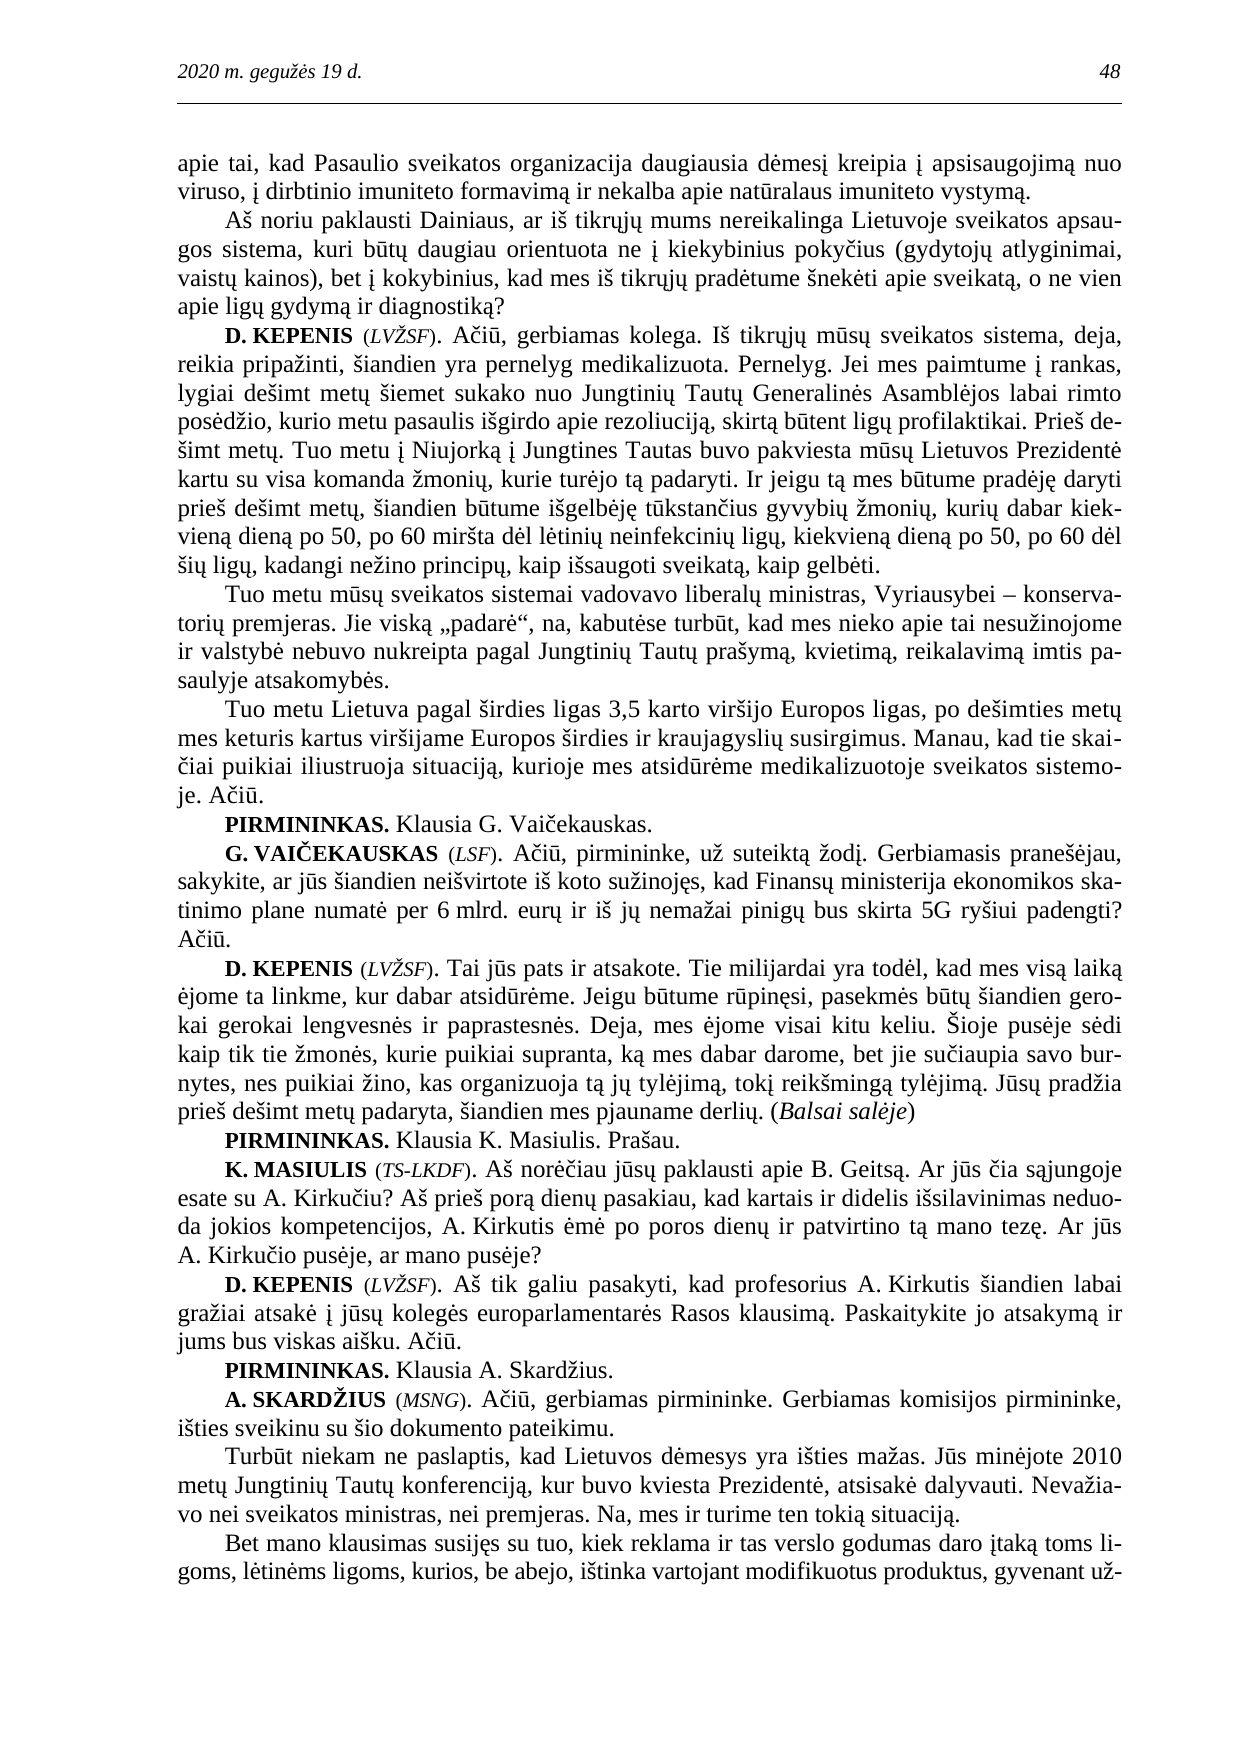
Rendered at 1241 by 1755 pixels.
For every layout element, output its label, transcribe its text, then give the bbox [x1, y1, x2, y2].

text Tur­būt nie­kam ne pa­slap­tis, kad Lie­tu­vos dė­me­sys yra iš­ties ma­žas. Jūs mi­nė­jo­te 2010 me­tų Jung­ti­nių Tau­tų kon­fe­ren­ci­ją, kur bu­vo kvies­ta Pre­zi­den­tė, at­si­sa­kė da­ly­vau­ti. Ne­va­žia­vo nei svei­ka­tos mi­nist­ras, nei prem­je­ras. Na, mes ir tu­ri­me ten to­kią si­tu­a­ci­ją. [177, 1441, 1122, 1528]
text PIRMININKAS. Klau­sia G. Vai­če­kaus­kas. [177, 809, 1122, 838]
text D. KEPENIS (LVŽSF). Aš tik ga­liu pa­sa­ky­ti, kad pro­fe­so­rius A. Kir­ku­tis šian­dien la­bai gra­žiai at­sa­kė į jū­sų ko­le­gės eu­ro­par­la­men­ta­rės Ra­sos klau­si­mą. Pa­skai­ty­ki­te jo at­sa­ky­mą ir jums bus vis­kas aiš­ku. Ačiū. [177, 1269, 1122, 1355]
text A. SKARDŽIUS (MSNG). Ačiū, ger­bia­mas pir­mi­nin­ke. Ger­bia­mas ko­mi­si­jos pir­mi­nin­ke, iš­ties svei­ki­nu su šio do­ku­men­to pa­tei­ki­mu. [177, 1384, 1122, 1441]
text PIRMININKAS. Klau­sia K. Ma­siu­lis. Pra­šau. [177, 1125, 1122, 1154]
text D. KEPENIS (LVŽSF). Tai jūs pats ir at­sa­ko­te. Tie mi­li­jar­dai yra to­dėl, kad mes vi­są lai­ką ėjo­me ta lin­kme, kur da­bar at­si­dū­rė­me. Jei­gu bū­tu­me rū­pi­nę­si, pa­sek­mės bū­tų šian­dien ge­ro­kai ge­ro­kai leng­ves­nės ir pa­pras­tes­nės. De­ja, mes ėjo­me vi­sai ki­tu ke­liu. Šio­je pu­sė­je sė­di kaip tik tie žmo­nės, ku­rie pui­kiai su­pran­ta, ką mes da­bar da­ro­me, bet jie su­čiau­pia sa­vo bur­ny­tes, nes pui­kiai ži­no, kas or­ga­ni­zuo­ja tą jų ty­lė­ji­mą, to­kį reikš­min­gą ty­lė­ji­mą. Jū­sų pra­džia prieš de­šimt me­tų pa­da­ry­ta, šian­dien mes pjau­na­me der­lių. (Bal­sai sa­lė­je) [177, 953, 1122, 1125]
text Aš no­riu pa­klaus­ti Dai­niaus, ar iš tik­rų­jų mums ne­rei­ka­lin­ga Lie­tu­vo­je svei­ka­tos ap­sau­gos sis­te­ma, ku­ri bū­tų dau­giau orien­tuo­ta ne į kie­ky­bi­nius po­ky­čius (gy­dy­to­jų at­ly­gi­ni­mai, vais­tų kai­nos), bet į ko­ky­bi­nius, kad mes iš tik­rų­jų pra­dė­tu­me šne­kė­ti apie svei­ka­tą, o ne vien apie li­gų gy­dy­mą ir diag­nos­ti­ką? [177, 205, 1122, 320]
text PIRMININKAS. Klau­sia A. Skar­džius. [177, 1355, 1122, 1384]
text K. MASIULIS (TS-LKDF). Aš no­rė­čiau jū­sų pa­klaus­ti apie B. Geit­są. Ar jūs čia są­jun­go­je esa­te su A. Kir­ku­čiu? Aš prieš po­rą die­nų pa­sa­kiau, kad kar­tais ir di­de­lis iš­si­la­vi­ni­mas ne­duo­da jo­kios kom­pe­ten­ci­jos, A. Kir­ku­tis ėmė po po­ros die­nų ir pa­tvir­ti­no tą ma­no te­zę. Ar jūs A. Kir­ku­čio pu­sė­je, ar ma­no pu­sė­je? [177, 1154, 1122, 1269]
text Bet ma­no klau­si­mas su­si­jęs su tuo, kiek re­kla­ma ir tas ver­slo go­du­mas da­ro įta­ką toms li­goms, lė­ti­nėms li­goms, ku­rios, be abe­jo, iš­tin­ka var­to­jant mo­di­fi­kuo­tus pro­duk­tus, gy­ve­nant už­ [177, 1528, 1122, 1585]
text apie tai, kad Pa­sau­lio svei­ka­tos or­ga­ni­za­ci­ja dau­giau­sia dė­me­sį krei­pia į ap­si­sau­go­ji­mą nuo vi­ru­so, į dirb­ti­nio imu­ni­te­to for­ma­vi­mą ir ne­kal­ba apie na­tū­ra­laus imu­ni­te­to vys­ty­mą. [177, 148, 1122, 205]
text Tuo me­tu Lie­tu­va pa­gal šir­dies li­gas 3,5 kar­to vir­ši­jo Eu­ro­pos li­gas, po de­šim­ties me­tų mes ke­tu­ris kar­tus vir­ši­ja­me Eu­ro­pos šir­dies ir krau­ja­gys­lių su­sir­gi­mus. Ma­nau, kad tie skai­čiai pui­kiai iliust­ruo­ja si­tu­a­ci­ją, ku­rio­je mes at­si­dū­rė­me me­di­ka­li­zuo­to­je svei­ka­tos sis­te­mo­je. Ačiū. [177, 694, 1122, 809]
text D. KEPENIS (LVŽSF). Ačiū, ger­bia­mas ko­le­ga. Iš tik­rų­jų mū­sų svei­ka­tos sis­te­ma, de­ja, rei­kia pri­pa­žin­ti, šian­dien yra per­ne­lyg me­di­ka­li­zuo­ta. Per­ne­lyg. Jei mes pa­im­tu­me į ran­kas, ly­giai de­šimt me­tų šie­met su­ka­ko nuo Jung­ti­nių Tau­tų Ge­ne­ra­li­nės Asam­blė­jos la­bai rim­to po­sė­džio, ku­rio me­tu pa­sau­lis iš­gir­do apie re­zo­liu­ci­ją, skir­tą bū­tent li­gų pro­fi­lak­ti­kai. Prieš de­šimt me­tų. Tuo me­tu į Niu­jor­ką į Jung­ti­nes Tau­tas bu­vo pa­kvies­ta mū­sų Lie­tu­vos Pre­zi­den­tė kar­tu su vi­sa ko­man­da žmo­nių, ku­rie tu­rė­jo tą pa­da­ry­ti. Ir jei­gu tą mes bū­tu­me pra­dė­ję da­ry­ti prieš de­šimt me­tų, šian­dien bū­tu­me iš­gel­bė­ję tūks­tan­čius gy­vy­bių žmo­nių, ku­rių da­bar kiek­vie­ną die­ną po 50, po 60 mirš­ta dėl lė­ti­nių ne­in­fek­ci­nių li­gų, kiek­vie­ną die­ną po 50, po 60 dėl šių li­gų, ka­dan­gi ne­ži­no prin­ci­pų, kaip iš­sau­go­ti svei­ka­tą, kaip gel­bė­ti. [177, 320, 1122, 579]
text Tuo me­tu mū­sų svei­ka­tos sis­te­mai va­do­va­vo li­be­ra­lų mi­nist­ras, Vy­riau­sy­bei – kon­ser­va­to­rių prem­je­ras. Jie vis­ką „pa­da­rė“, na, ka­bu­tė­se tur­būt, kad mes nie­ko apie tai ne­su­ži­no­jo­me ir vals­ty­bė ne­bu­vo nu­kreip­ta pa­gal Jung­ti­nių Tau­tų pra­šy­mą, kvie­ti­mą, rei­ka­la­vi­mą im­tis pa­sau­ly­je at­sa­ko­my­bės. [177, 579, 1122, 694]
text G. VAIČEKAUSKAS (LSF). Ačiū, pir­mi­nin­ke, už su­teik­tą žo­dį. Ger­bia­ma­sis pra­ne­šė­jau, sa­ky­ki­te, ar jūs šian­dien ne­iš­vir­to­te iš ko­to su­ži­no­jęs, kad Fi­nan­sų mi­nis­te­ri­ja eko­no­mi­kos ska­ti­ni­mo pla­ne nu­ma­tė per 6 mlrd. eu­rų ir iš jų ne­ma­žai pi­ni­gų bus skir­ta 5G ry­šiui pa­deng­ti? Ačiū. [177, 838, 1122, 953]
